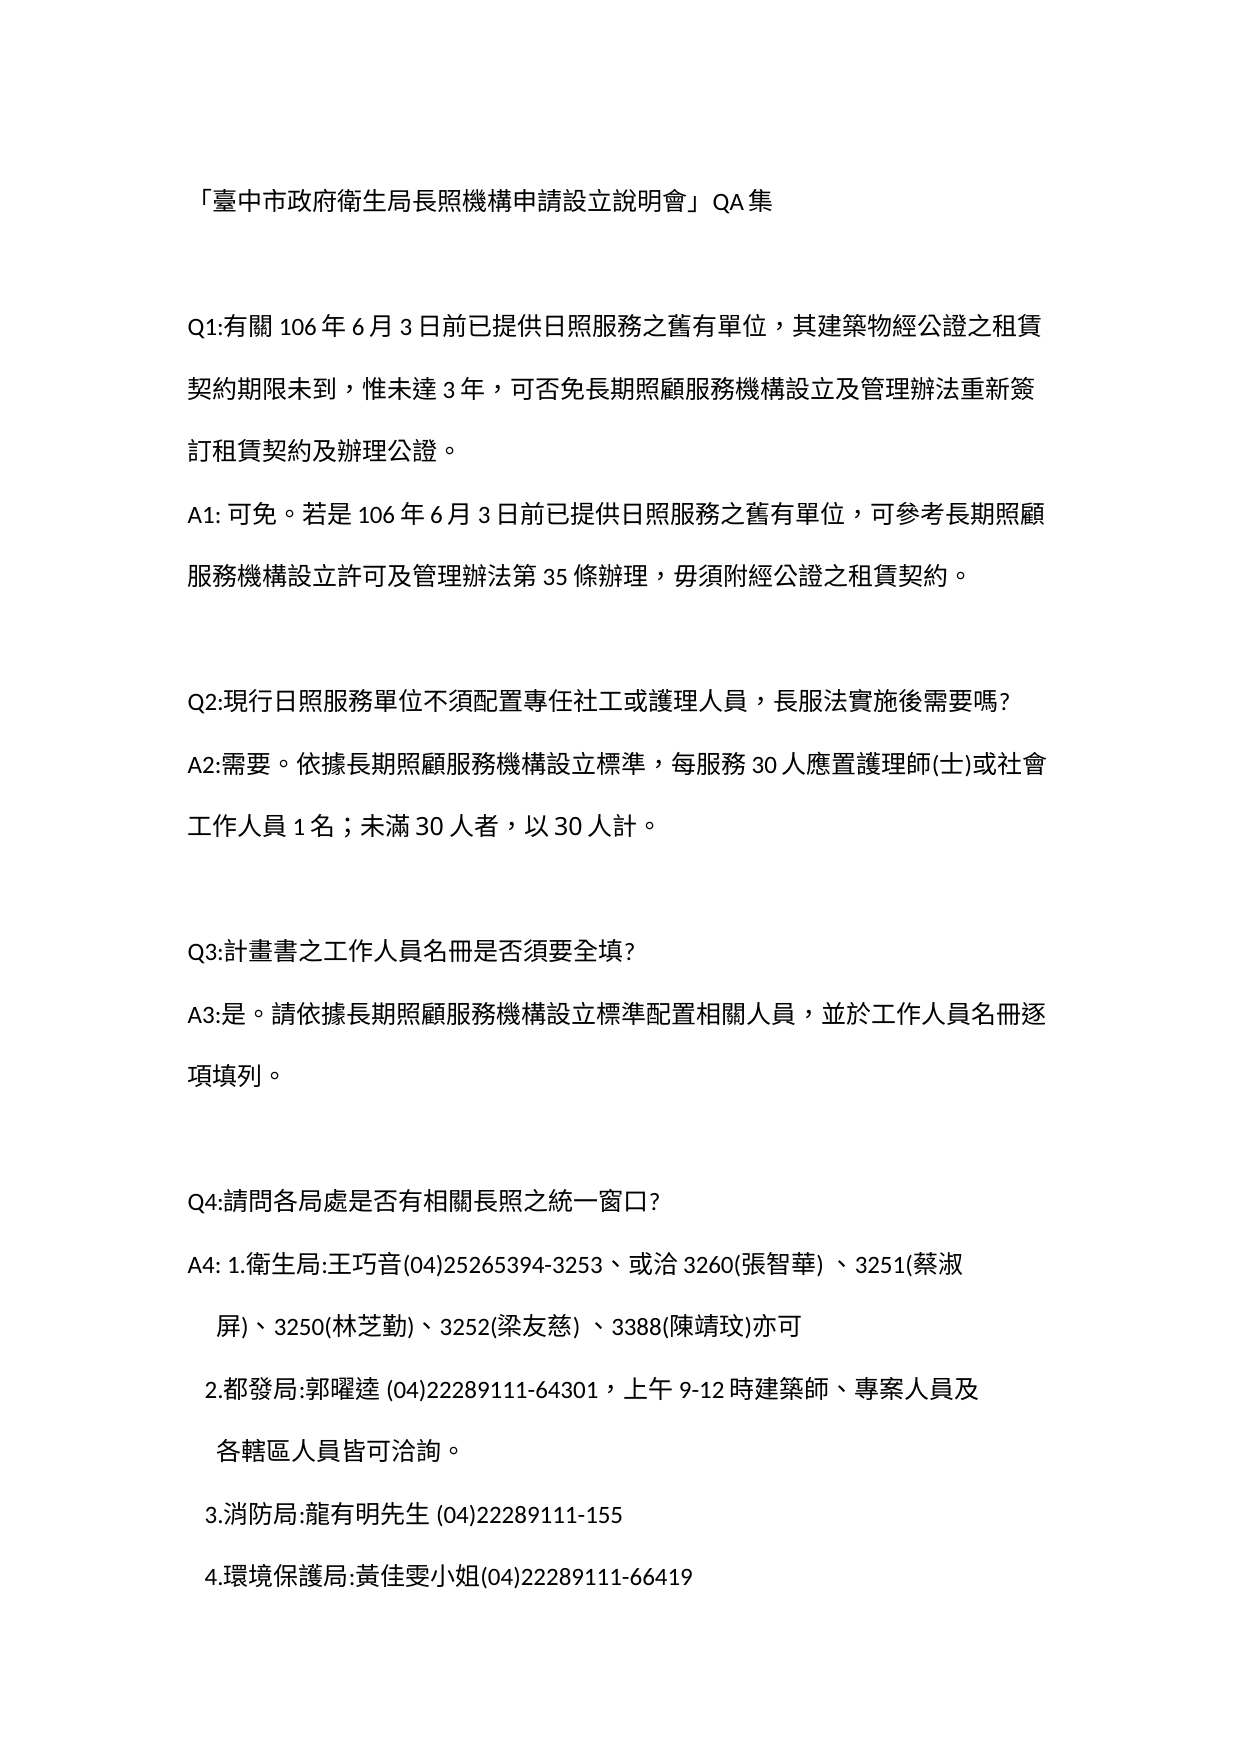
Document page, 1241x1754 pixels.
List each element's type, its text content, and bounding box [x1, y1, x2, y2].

text A2:需要。依據長期照顧服務機構設立標準，每服務30人應置護理師(士)或社會工作人員1名；未滿30人者，以30人計。 [187, 721, 1053, 846]
text 屏)、3250(林芝勤)、3252(梁友慈) 、3388(陳靖玟)亦可 [187, 1283, 1053, 1346]
text A4: 1.衛生局:王巧音(04)25265394-3253、或洽3260(張智華) 、3251(蔡淑 [187, 1221, 1053, 1283]
text 3.消防局:龍有明先生 (04)22289111-155 [187, 1471, 1053, 1533]
text 各轄區人員皆可洽詢。 [187, 1408, 1053, 1471]
text Q4:請問各局處是否有相關長照之統一窗口? [187, 1158, 1053, 1221]
text 「臺中市政府衛生局長照機構申請設立說明會」QA集 [187, 158, 1053, 221]
text Q1:有關106年6月3日前已提供日照服務之舊有單位，其建築物經公證之租賃契約期限未到，惟未達3年，可否免長期照顧服務機構設立及管理辦法重新簽訂租賃契約及辦理公證。 [187, 283, 1053, 471]
text A3:是。請依據長期照顧服務機構設立標準配置相關人員，並於工作人員名冊逐項填列。 [187, 971, 1053, 1096]
text Q2:現行日照服務單位不須配置專任社工或護理人員，長服法實施後需要嗎? [187, 658, 1053, 721]
text 2.都發局:郭曜逵 (04)22289111-64301，上午9-12時建築師、專案人員及 [187, 1346, 1053, 1408]
text 4.環境保護局:黃佳雯小姐(04)22289111-66419 [187, 1533, 1053, 1596]
text Q3:計畫書之工作人員名冊是否須要全填? [187, 908, 1053, 971]
text A1: 可免。若是106年6月3日前已提供日照服務之舊有單位，可參考長期照顧服務機構設立許可及管理辦法第35條辦理，毋須附經公證之租賃契約。 [187, 471, 1053, 596]
